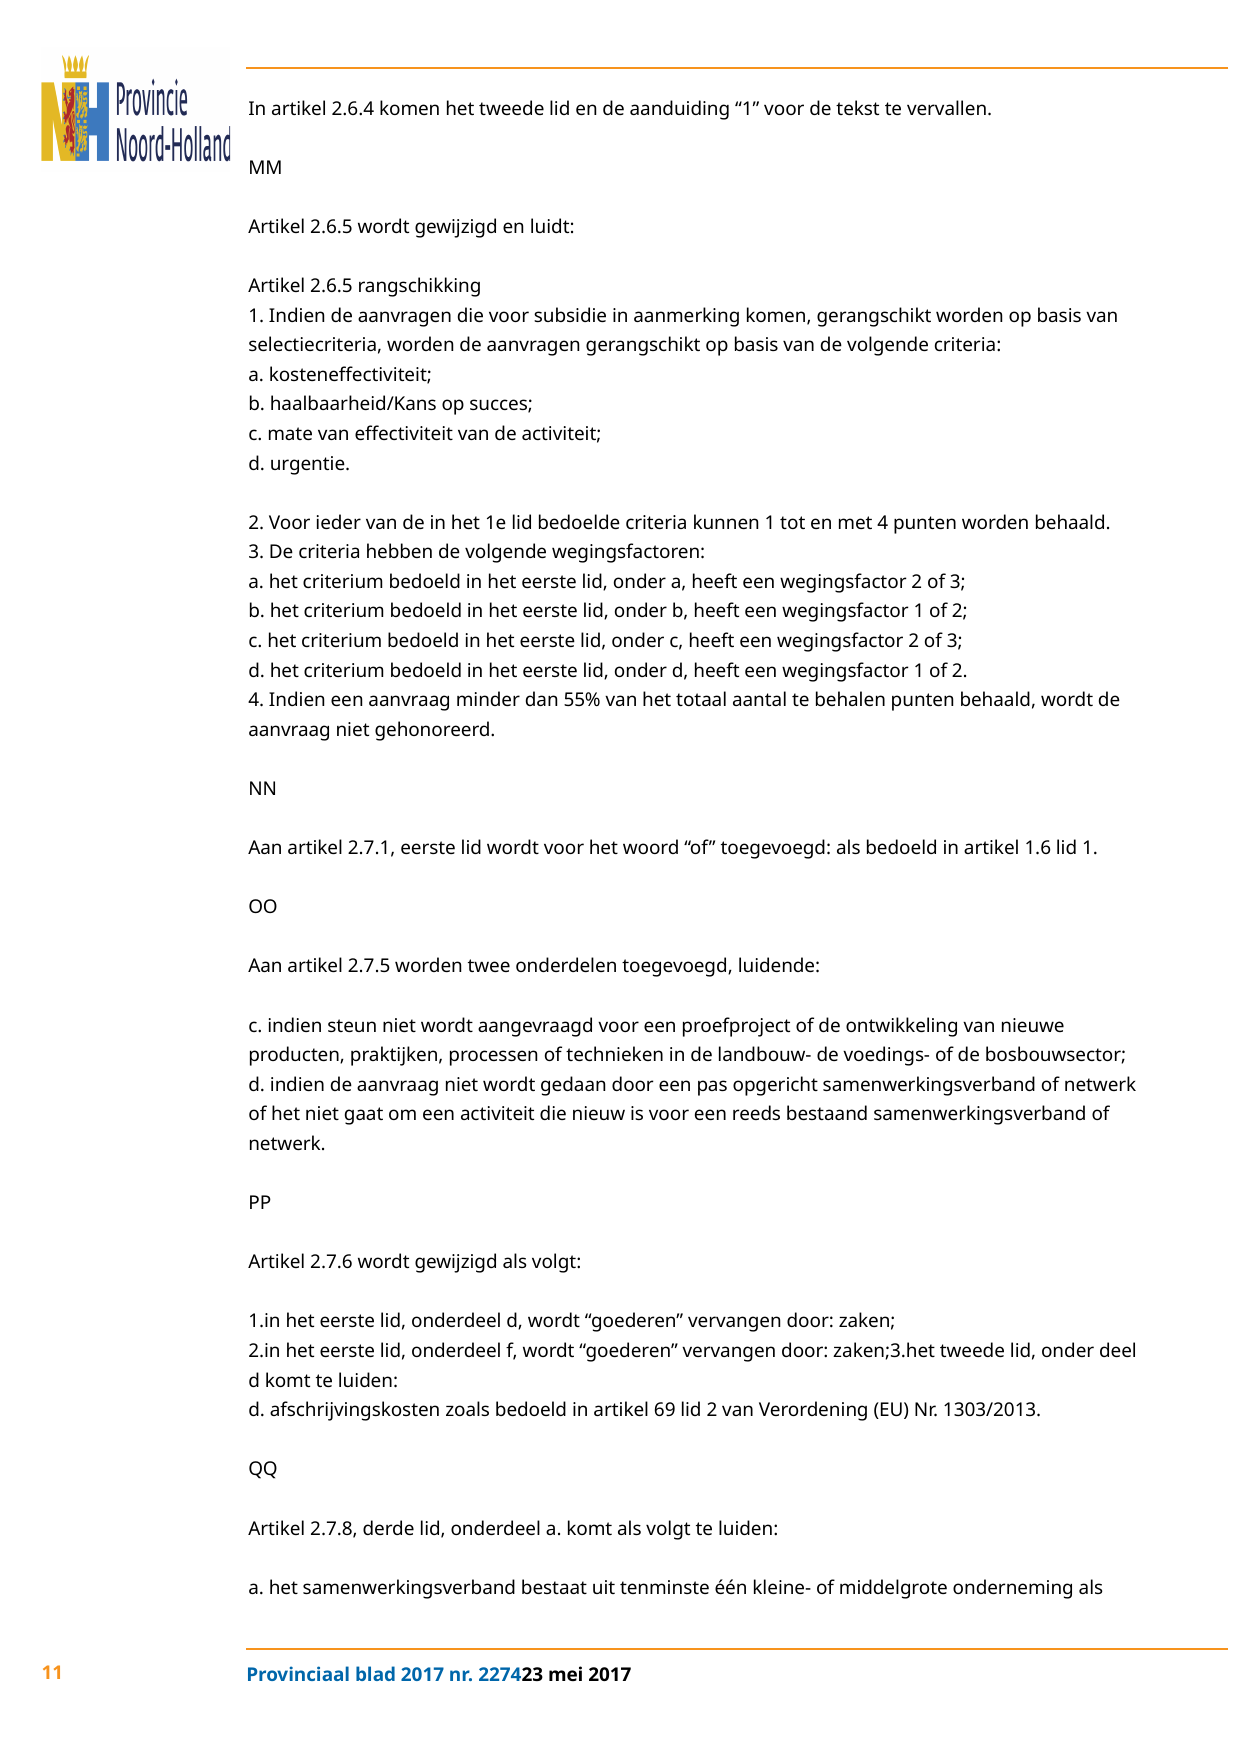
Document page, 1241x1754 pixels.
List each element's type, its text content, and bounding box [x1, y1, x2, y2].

text c. mate van effectiviteit van de activiteit; [248, 420, 1152, 446]
text d. het criterium bedoeld in het eerste lid, onder d, heeft een wegingsfactor 1 of 2. [248, 657, 1152, 683]
text Artikel 2.6.5 wordt gewijzigd en luidt: [248, 213, 1152, 239]
text b. haalbaarheid/Kans op succes; [248, 391, 1152, 416]
text Artikel 2.7.6 wordt gewijzigd als volgt: [248, 1248, 1152, 1274]
text b. het criterium bedoeld in het eerste lid, onder b, heeft een wegingsfactor 1 of 2; [248, 598, 1152, 623]
text NN [248, 775, 1152, 801]
text a. kosteneffectiviteit; [248, 361, 1152, 387]
text d. afschrijvingskosten zoals bedoeld in artikel 69 lid 2 van Verordening (EU) Nr. 1303/2013. [248, 1396, 1152, 1422]
text Aan artikel 2.7.1, eerste lid wordt voor het woord “of” toegevoegd: als bedoeld in artikel 1.6 lid 1. [248, 834, 1152, 860]
text 1. Indien de aanvragen die voor subsidie in aanmerking komen, gerangschikt worden op basis van selectiecriteria, worden de aanvragen gerangschikt op basis van de volgende criteria: [248, 302, 1152, 357]
text 1.in het eerste lid, onderdeel d, wordt “goederen” vervangen door: zaken; [248, 1308, 1152, 1333]
text PP [248, 1189, 1152, 1215]
text OO [248, 893, 1152, 919]
text Artikel 2.7.8, derde lid, onderdeel a. komt als volgt te luiden: [248, 1515, 1152, 1541]
picture [41, 47, 231, 172]
text Artikel 2.6.5 rangschikking [248, 272, 1152, 298]
text MM [248, 154, 1152, 180]
text d. urgentie. [248, 450, 1152, 476]
text c. indien steun niet wordt aangevraagd voor een proefproject of de ontwikkeling van nieuwe producten, praktijken, processen of technieken in de landbouw- de voedings- of de bosbouwsector; [248, 1012, 1152, 1067]
text a. het samenwerkingsverband bestaat uit tenminste één kleine- of middelgrote onderneming als [248, 1574, 1152, 1600]
text Aan artikel 2.7.5 worden twee onderdelen toegevoegd, luidende: [248, 953, 1152, 978]
text 2.in het eerste lid, onderdeel f, wordt “goederen” vervangen door: zaken;3.het tweede lid, onder deel d komt te luiden: [248, 1337, 1152, 1393]
text In artikel 2.6.4 komen het tweede lid en de aanduiding “1” voor de tekst te vervallen. [248, 95, 1152, 121]
text 4. Indien een aanvraag minder dan 55% van het totaal aantal te behalen punten behaald, wordt de aanvraag niet gehonoreerd. [248, 686, 1152, 742]
text QQ [248, 1456, 1152, 1481]
text 3. De criteria hebben de volgende wegingsfactoren: [248, 538, 1152, 564]
text d. indien de aanvraag niet wordt gedaan door een pas opgericht samenwerkingsverband of netwerk of het niet gaat om een activiteit die nieuw is voor een reeds bestaand samenwerkingsverband of netwerk. [248, 1071, 1152, 1156]
text a. het criterium bedoeld in het eerste lid, onder a, heeft een wegingsfactor 2 of 3; [248, 568, 1152, 594]
text 2. Voor ieder van de in het 1e lid bedoelde criteria kunnen 1 tot en met 4 punten worden behaald. [248, 509, 1152, 535]
text c. het criterium bedoeld in het eerste lid, onder c, heeft een wegingsfactor 2 of 3; [248, 627, 1152, 653]
